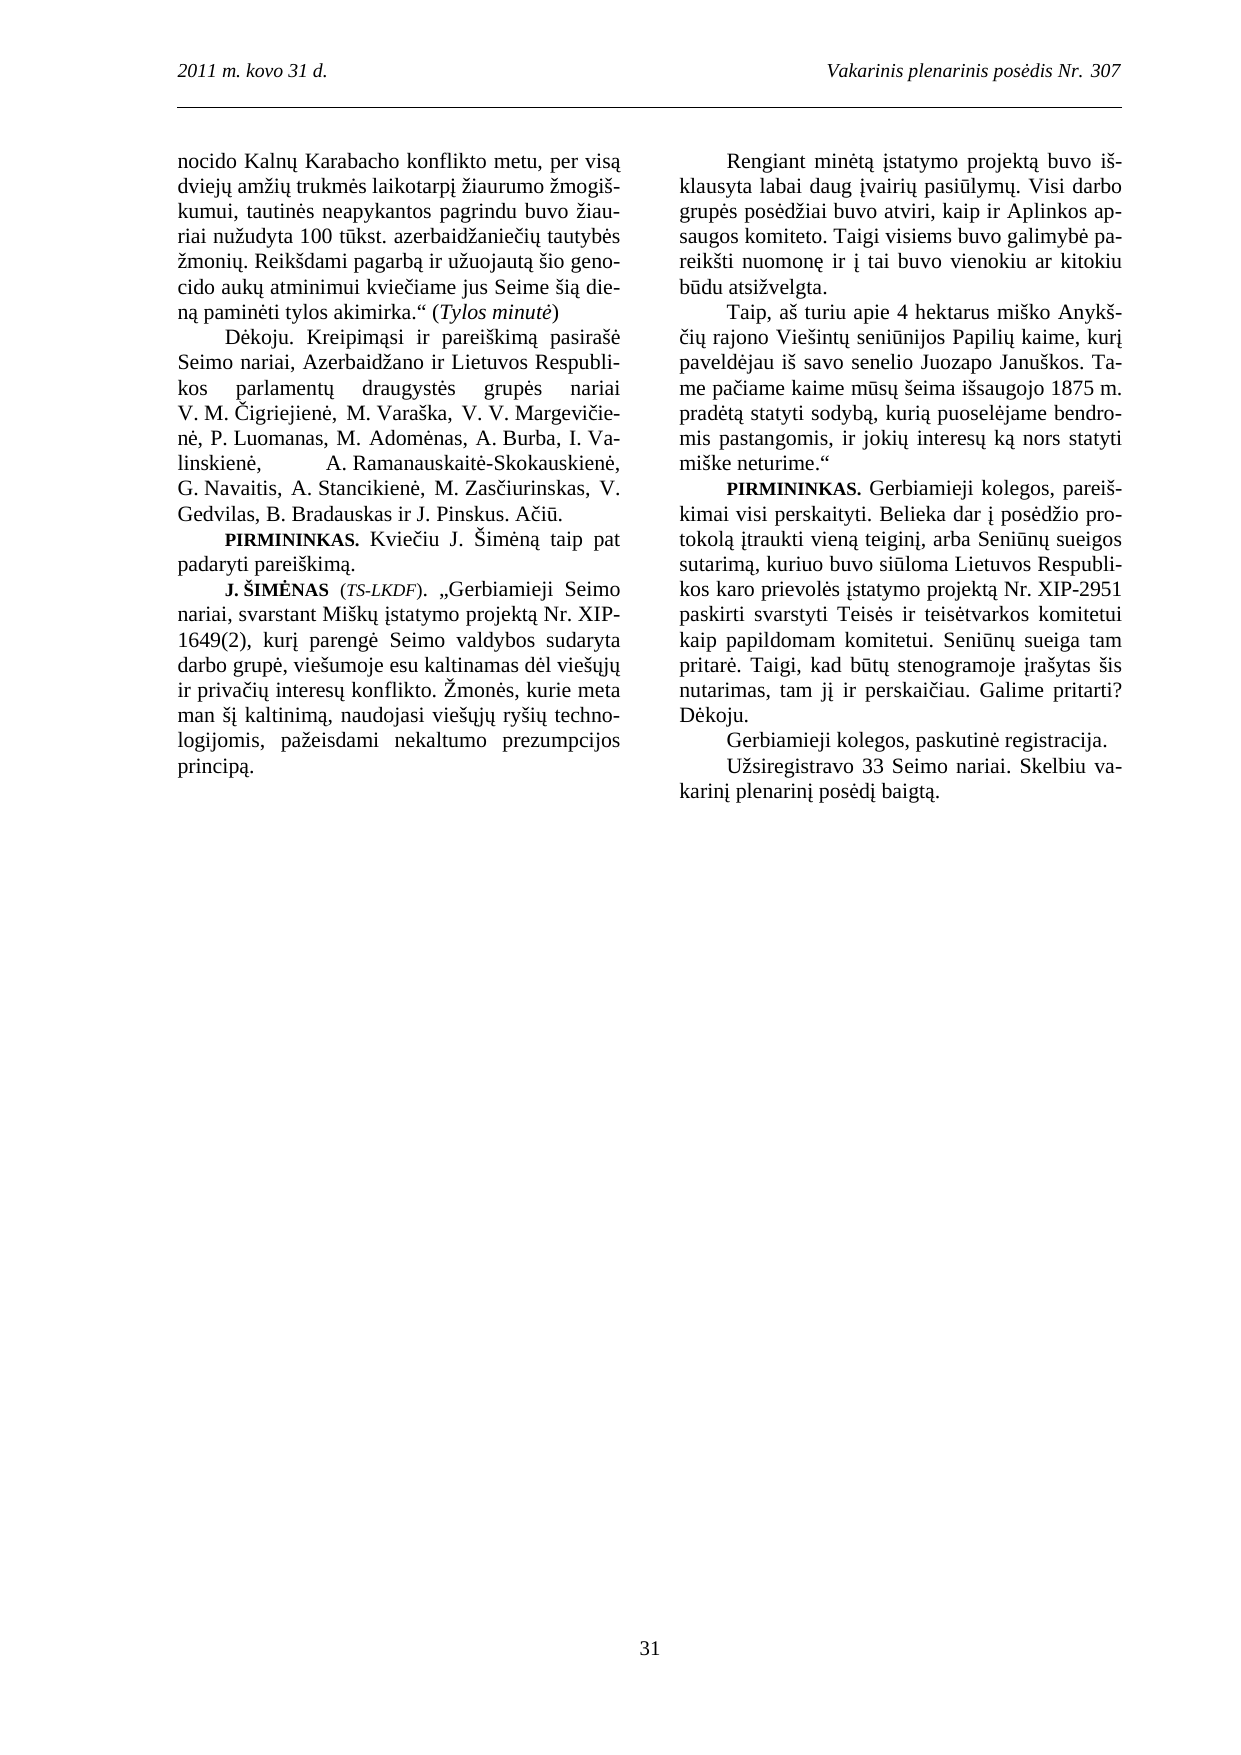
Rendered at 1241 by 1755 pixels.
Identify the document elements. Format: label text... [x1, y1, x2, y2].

text Ren­giant mi­nė­tą įsta­ty­mo pro­jek­tą bu­vo iš­klau­sy­ta la­bai daug įvai­rių pa­siū­ly­mų. Vi­si dar­bo gru­pės po­sė­džiai bu­vo at­vi­ri, kaip ir Ap­lin­kos ap­sau­gos ko­mi­te­to. Tai­gi vi­siems bu­vo ga­li­my­bė pa­reikš­ti nuo­mo­nę ir į tai bu­vo vie­no­kiu ar ki­to­kiu bū­du at­si­žvelg­ta. [679, 148, 1122, 299]
text J. ŠIMĖNAS (TS-LKDF). „Ger­bia­mie­ji Sei­mo na­riai, svars­tant Miš­kų įsta­ty­mo pro­jek­tą Nr. XIP-1649(2), ku­rį pa­ren­gė Sei­mo val­dy­bos su­da­ry­ta dar­bo gru­pė, vie­šu­mo­je esu kal­ti­na­mas dėl vie­šų­jų ir pri­va­čių in­te­re­sų kon­flik­to. Žmo­nės, ku­rie me­ta man šį kal­ti­ni­mą, nau­do­ja­si vie­šų­jų ry­šių tech­no­lo­gi­jo­mis, pa­žeis­da­mi ne­kal­tu­mo pre­zump­ci­jos prin­ci­pą. [177, 576, 620, 778]
text PIRMININKAS. Ger­bia­mie­ji ko­le­gos, pa­reiš­ki­mai vi­si per­skai­ty­ti. Be­lie­ka dar į po­sė­džio pro­to­ko­lą įtrauk­ti vie­ną tei­gi­nį, ar­ba Se­niū­nų su­ei­gos su­ta­ri­mą, ku­riuo bu­vo siū­lo­ma Lie­tu­vos Res­pub­li­kos ka­ro prie­vo­lės įsta­ty­mo pro­jek­tą Nr. XIP-2951 pa­skir­ti svars­ty­ti Tei­sės ir tei­sėt­var­kos ko­mi­te­tui kaip pa­pil­do­mam ko­mi­te­tui. Se­niū­nų su­ei­ga tam pri­ta­rė. Tai­gi, kad bū­tų ste­nog­ra­mo­je įra­šy­tas šis nu­ta­ri­mas, tam jį ir per­skai­čiau. Ga­li­me pri­tar­ti? Dė­ko­ju. [679, 475, 1122, 727]
text Taip, aš tu­riu apie 4 hek­ta­rus miš­ko Anykš­čių ra­jo­no Vie­šin­tų se­niū­ni­jos Pa­pi­lių kai­me, ku­rį pa­vel­dė­jau iš sa­vo se­ne­lio Juo­za­po Ja­nuš­kos. Ta­me pa­čia­me kai­me mū­sų šei­ma iš­sau­go­jo 1875 m. pra­dė­tą sta­ty­ti so­dy­bą, ku­rią puo­se­lė­ja­me ben­dro­mis pa­stan­go­mis, ir jo­kių in­te­re­sų ką nors sta­ty­ti miš­ke ne­tu­ri­me.“ [679, 299, 1122, 475]
text Ger­bia­mie­ji ko­le­gos, pas­ku­ti­nė re­gist­ra­ci­ja. [679, 727, 1122, 753]
text no­ci­do Kal­nų Ka­ra­ba­cho kon­flik­to me­tu, per vi­są dvie­jų am­žių truk­mės lai­ko­tar­pį žiau­ru­mo žmo­giš­ku­mui, tau­ti­nės ne­apy­kan­tos pa­grin­du bu­vo žiau­riai nu­žu­dy­ta 100 tūkst. azer­bai­dža­nie­čių tau­ty­bės žmo­nių. Rei­kšdami pa­gar­bą ir užuo­jau­tą šio ge­no­ci­do au­kų at­mi­ni­mui kvie­čia­me jus Sei­me šią die­ną pa­mi­nė­ti ty­los aki­mir­ka.“ (Ty­los mi­nu­tė) [177, 148, 620, 324]
text PIRMININKAS. Kvie­čiu J. Ši­mė­ną taip pat pa­da­ry­ti pa­reiš­ki­mą. [177, 526, 620, 576]
text Dė­ko­ju. Krei­pi­mą­si ir pa­reiš­ki­mą pa­si­ra­šė Sei­mo na­riai, Azer­bai­dža­no ir Lie­tu­vos Res­pub­li­kos par­la­men­tų drau­gys­tės gru­pės na­riai V. M. Či­g­rie­jie­nė, M. Va­raš­ka, V. V. Mar­ge­vi­čie­nė, P. Luo­­ma­nas, M. Ado­mė­nas, A. Bur­ba, I. Va­lins­kie­nė, A. Ra­ma­naus­kai­tė-Sko­kaus­kie­nė, G. Na­vai­tis, A. Stan­ci­kie­nė, M. Zas­čiu­rins­kas, V. Ged­vi­las, B. Bra­daus­kas ir J. Pins­kus. Ačiū. [177, 324, 620, 526]
text Už­si­re­gist­ra­vo 33 Sei­mo na­riai. Skel­biu va­ka­ri­nį ple­na­ri­nį po­sė­dį baig­tą. [679, 753, 1122, 803]
